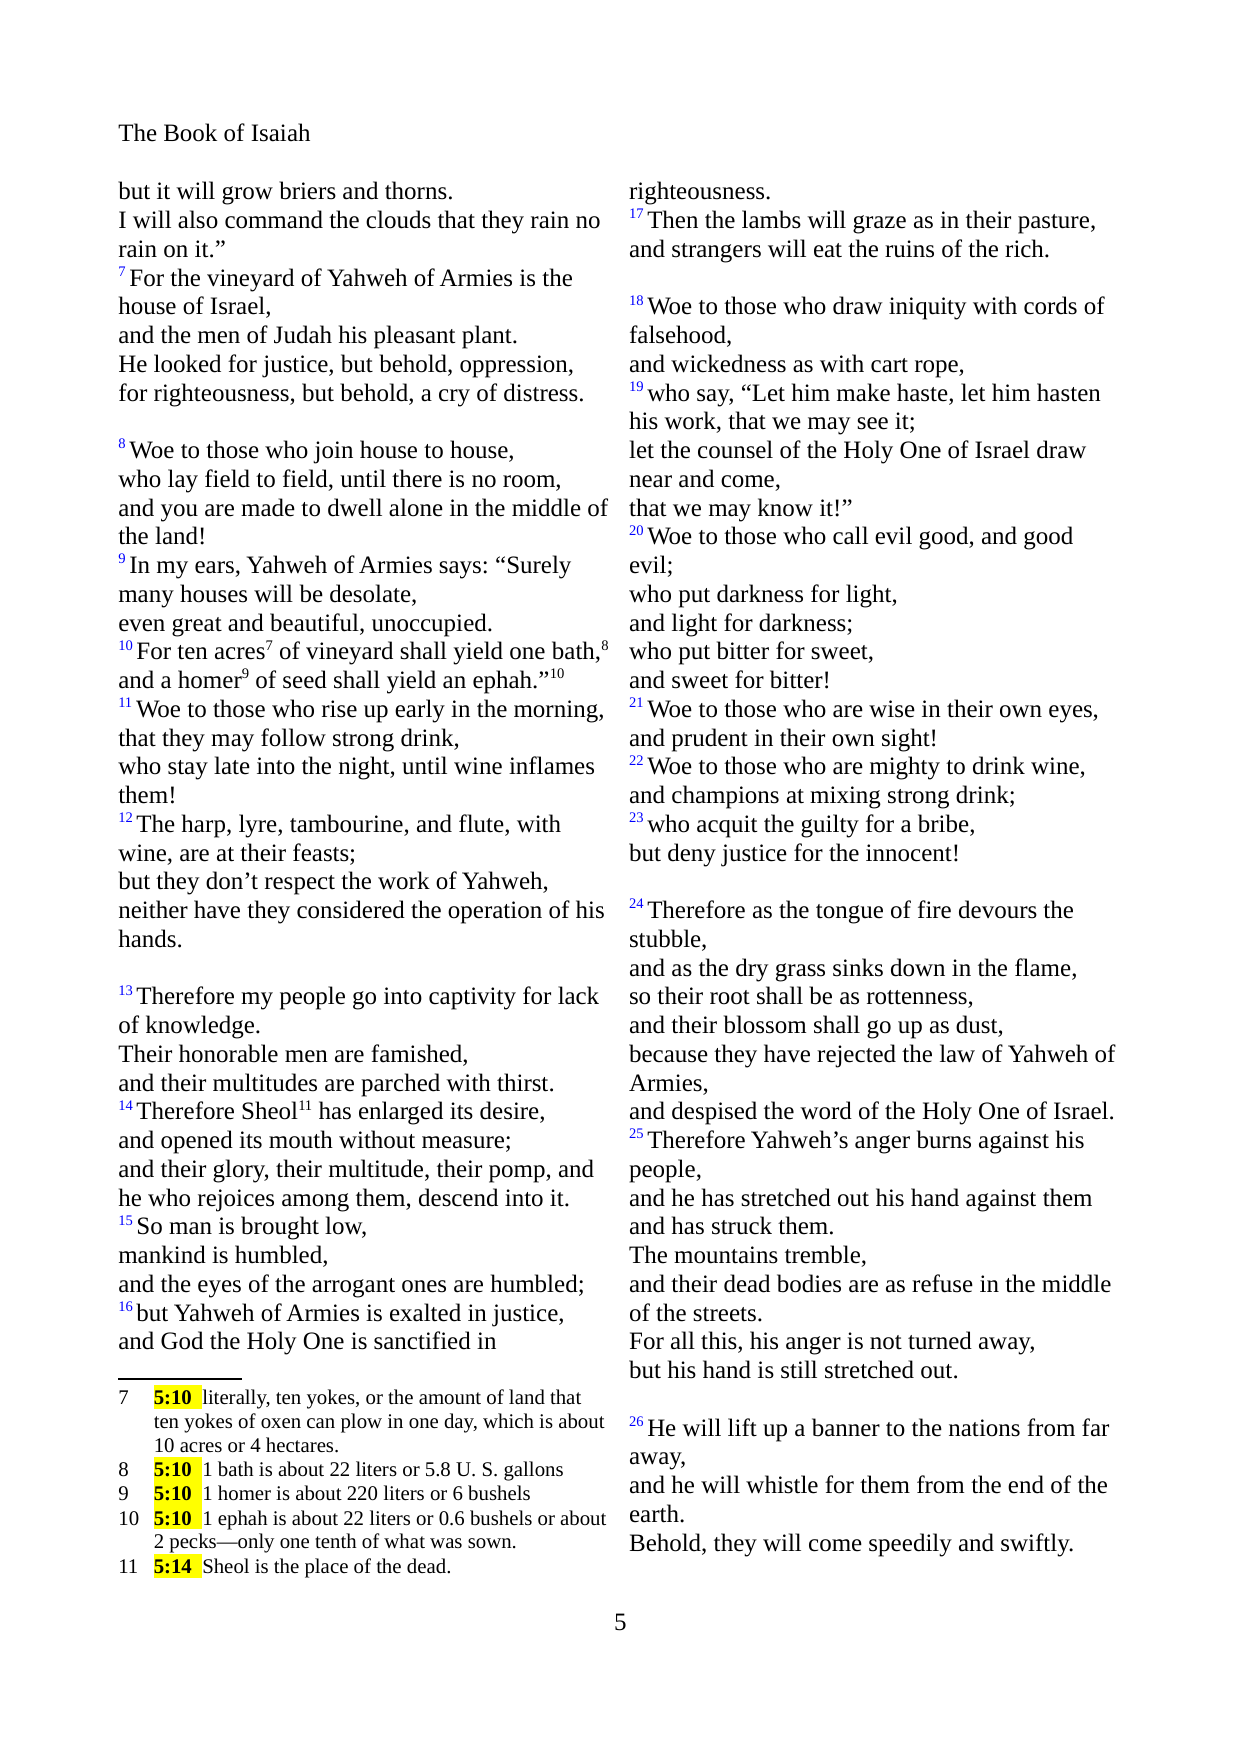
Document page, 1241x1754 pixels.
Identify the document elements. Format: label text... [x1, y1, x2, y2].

text who put bitter for sweet, [629, 636, 1122, 665]
text and sweet for bitter! [629, 665, 1122, 694]
text 5:10 1 bath is about 22 liters or 5.8 U. S. gallons [202, 1457, 611, 1481]
text mankind is humbled, [118, 1240, 611, 1269]
text neither have they considered the operation of his hands. [118, 895, 611, 953]
text and light for darkness; [629, 608, 1122, 636]
text 7 For the vineyard of Yahweh of Armies is the house of Israel, [118, 263, 611, 320]
text 11 Woe to those who rise up early in the morning, that they may follow strong drink, [118, 694, 611, 751]
text 5:14 Sheol is the place of the dead. [118, 1553, 611, 1578]
text and a homer of seed shall yield an ephah.” [118, 665, 611, 694]
text 9 In my ears, Yahweh of Armies says: “Surely many houses will be desolate, [118, 550, 611, 608]
text but his hand is still stretched out. [629, 1355, 1122, 1384]
text and as the dry grass sinks down in the flame, [629, 953, 1122, 981]
text because they have rejected the law of Yahweh of Armies, [629, 1039, 1122, 1096]
text The mountains tremble, [629, 1240, 1122, 1269]
text and despised the word of the Holy One of Israel. [629, 1096, 1122, 1125]
text and he has stretched out his hand against them and has struck them. [629, 1183, 1122, 1240]
text righteousness. [629, 176, 1122, 205]
text and he will whistle for them from the end of the earth. [629, 1470, 1122, 1528]
text 14 Therefore Sheol has enlarged its desire, [118, 1096, 611, 1125]
text but deny justice for the innocent! [629, 838, 1122, 866]
text who put darkness for light, [629, 579, 1122, 608]
text who lay field to field, until there is no room, [118, 464, 611, 493]
text 17 Then the lambs will graze as in their pasture, [629, 205, 1122, 234]
text 5:10 literally, ten yokes, or the amount of land that ten yokes of oxen can plow in one day, which is about 10 acres or 4 hectares. [118, 1385, 611, 1457]
text 13 Therefore my people go into captivity for lack of knowledge. [118, 981, 611, 1039]
text even great and beautiful, unoccupied. [118, 608, 611, 636]
text 25 Therefore Yahweh’s anger burns against his people, [629, 1125, 1122, 1183]
text and the eyes of the arrogant ones are humbled; [118, 1269, 611, 1298]
text let the counsel of the Holy One of Israel draw near and come, [629, 435, 1122, 493]
text 5:10 1 homer is about 220 liters or 6 bushels [202, 1481, 611, 1505]
text 8 Woe to those who join house to house, [118, 435, 611, 464]
text 20 Woe to those who call evil good, and good evil; [629, 521, 1122, 579]
text for righteousness, but behold, a cry of distress. [118, 378, 611, 406]
text and their glory, their multitude, their pomp, and he who rejoices among them, descend into it. [118, 1154, 611, 1211]
text He looked for justice, but behold, oppression, [118, 349, 611, 378]
text 12 The harp, lyre, tambourine, and flute, with wine, are at their feasts; [118, 809, 611, 866]
text and their dead bodies are as refuse in the middle of the streets. [629, 1269, 1122, 1326]
text and prudent in their own sight! [629, 723, 1122, 751]
text 10 For ten acres of vineyard shall yield one bath, [118, 636, 611, 665]
text 21 Woe to those who are wise in their own eyes, [629, 694, 1122, 723]
text who stay late into the night, until wine inflames them! [118, 751, 611, 809]
text and God the Holy One is sanctified in [118, 1326, 611, 1355]
text so their root shall be as rottenness, [629, 981, 1122, 1010]
text and their multitudes are parched with thirst. [118, 1068, 611, 1096]
text and you are made to dwell alone in the middle of the land! [118, 493, 611, 550]
text and champions at mixing strong drink; [629, 780, 1122, 809]
text 23 who acquit the guilty for a bribe, [629, 809, 1122, 838]
text and the men of Judah his pleasant plant. [118, 320, 611, 349]
text I will also command the clouds that they rain no rain on it.” [118, 205, 611, 263]
text 24 Therefore as the tongue of fire devours the stubble, [629, 895, 1122, 953]
text and their blossom shall go up as dust, [629, 1010, 1122, 1039]
text and wickedness as with cart rope, [629, 349, 1122, 378]
text that we may know it!” [629, 493, 1122, 521]
text and strangers will eat the ruins of the rich. [629, 234, 1122, 263]
text 5:10 1 ephah is about 22 liters or 0.6 bushels or about 2 pecks—only one tenth of what was sown. [118, 1505, 611, 1553]
text 26 He will lift up a banner to the nations from far away, [629, 1413, 1122, 1470]
text Their honorable men are famished, [118, 1039, 611, 1068]
text 16 but Yahweh of Armies is exalted in justice, [118, 1298, 611, 1326]
text 18 Woe to those who draw iniquity with cords of falsehood, [629, 291, 1122, 349]
text For all this, his anger is not turned away, [629, 1326, 1122, 1355]
text Behold, they will come speedily and swiftly. [629, 1528, 1122, 1556]
text and opened its mouth without measure; [118, 1125, 611, 1154]
text 15 So man is brought low, [118, 1211, 611, 1240]
text but it will grow briers and thorns. [118, 176, 611, 205]
text but they don’t respect the work of Yahweh, [118, 866, 611, 895]
text 22 Woe to those who are mighty to drink wine, [629, 751, 1122, 780]
text 19 who say, “Let him make haste, let him hasten his work, that we may see it; [629, 378, 1122, 435]
